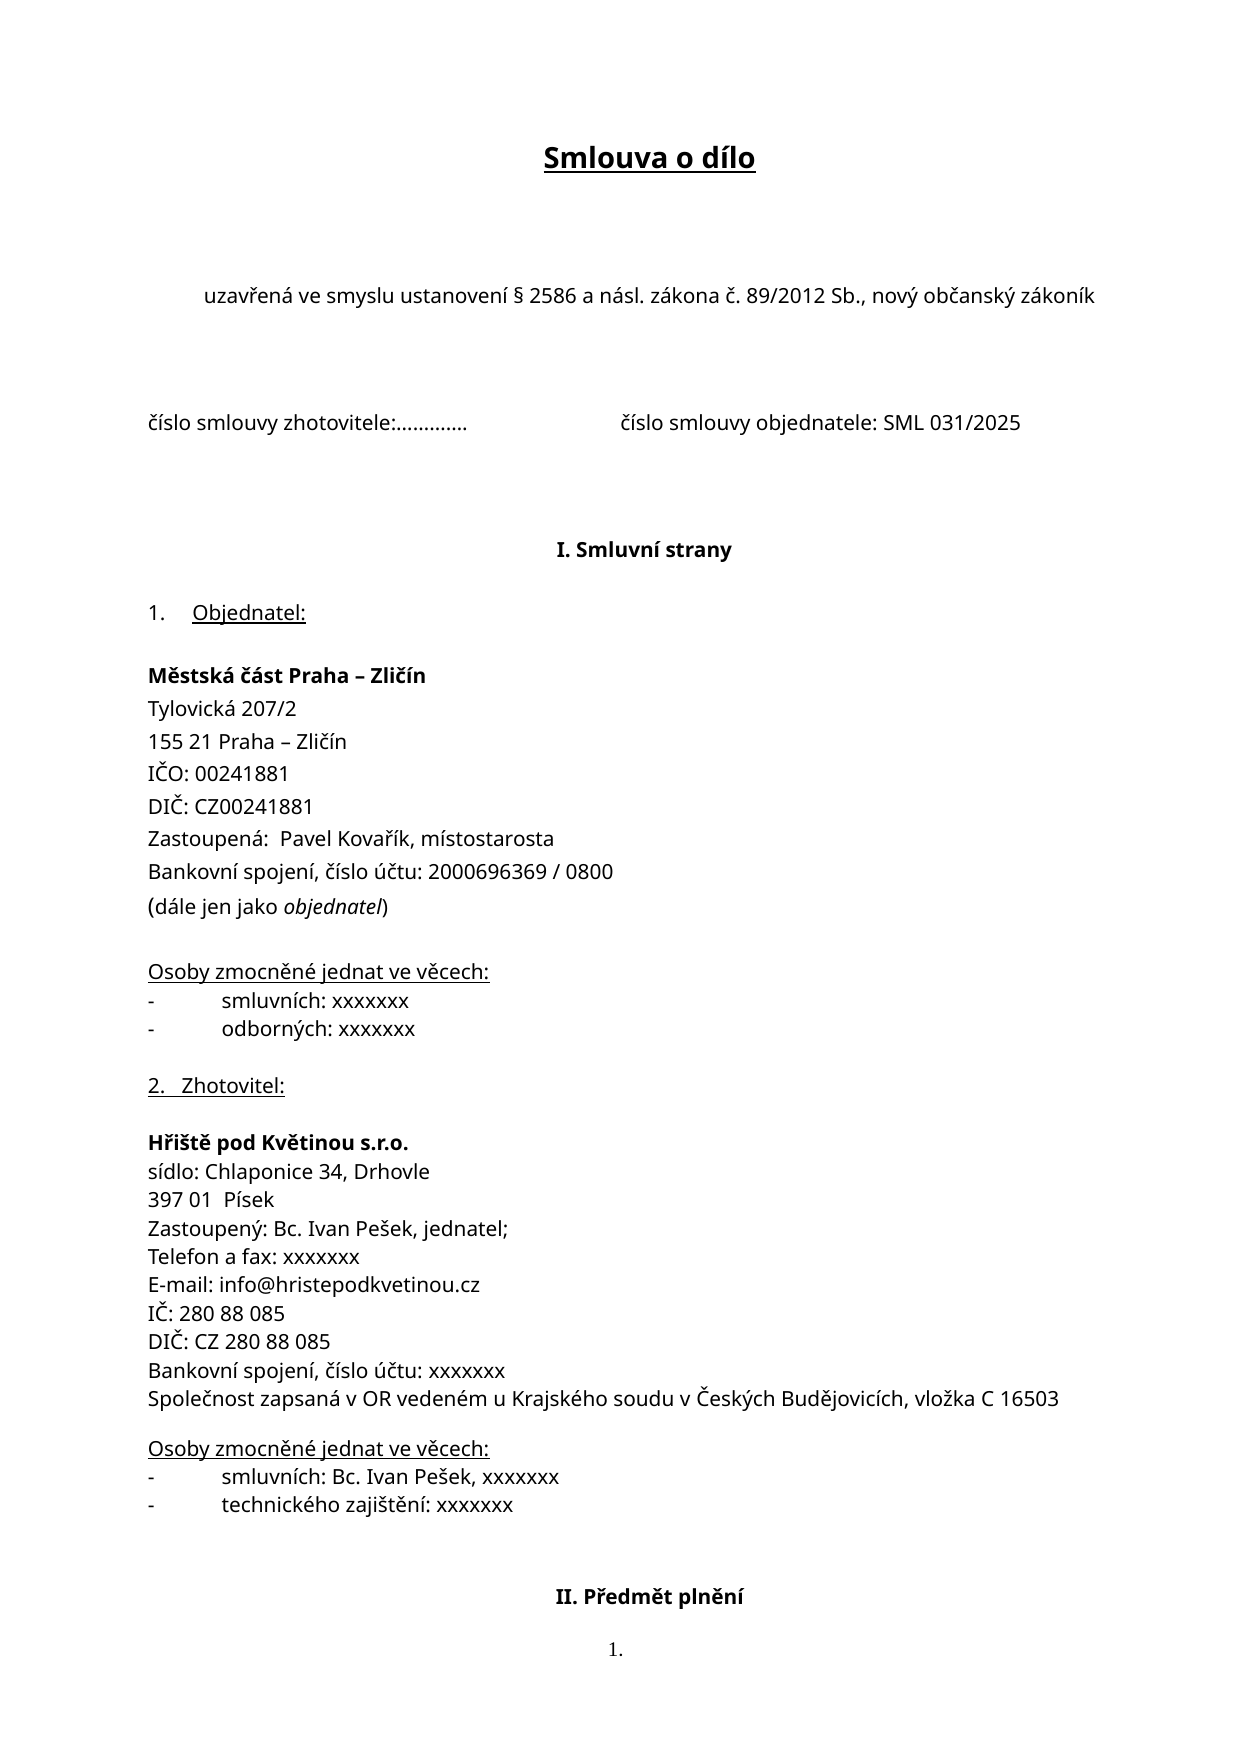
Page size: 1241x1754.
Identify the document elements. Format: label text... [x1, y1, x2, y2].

text Městská část Praha – Zličín [148, 662, 1092, 690]
list Objednatel: [148, 598, 1152, 627]
text 155 21 Praha – Zličín [148, 727, 1092, 755]
text IČO: 00241881 [148, 759, 1092, 788]
text Hřiště pod Květinou s.r.o. sídlo: Chlaponice 34, Drhovle 397 01 Písek Zastoupený: Bc. Ivan Pešek, jednatel; Telefon a fax: xxxxxxx E-mail: info@hristepodkvetinou.cz IČ: 280 88 085 DIČ: CZ 280 88 085 Bankovní spojení, číslo účtu: xxxxxxx Společnost zapsaná v OR vedeném u Krajského soudu v Českých Budějovicích, vložka C 16503 [148, 1100, 1152, 1413]
text Osoby zmocněné jednat ve věcech: - smluvních: xxxxxxx [148, 957, 1092, 1014]
text číslo smlouvy zhotovitele:…………. číslo smlouvy objednatele: SML 031/2025 [148, 408, 1152, 436]
text (dále jen jako objednatel) [148, 890, 1152, 921]
text Osoby zmocněné jednat ve věcech: - smluvních: Bc. Ivan Pešek, xxxxxxx - technického zajištění: xxxxxxx [148, 1434, 1092, 1519]
subtitle I. Smluvní strany [148, 535, 1152, 563]
text Tylovická 207/2 [148, 694, 1092, 723]
subtitle Smlouva o dílo [148, 137, 1152, 177]
text - odborných: xxxxxxx 2. Zhotovitel: [148, 1014, 1092, 1100]
text II. Předmět plnění [148, 1582, 1152, 1611]
text DIČ: CZ00241881 Zastoupená: Pavel Kovařík, místostarosta Bankovní spojení, číslo účtu: 2000696369 / 0800 [148, 792, 1092, 886]
text uzavřená ve smyslu ustanovení § 2586 a násl. zákona č. 89/2012 Sb., nový občanský zákoník [148, 281, 1152, 309]
